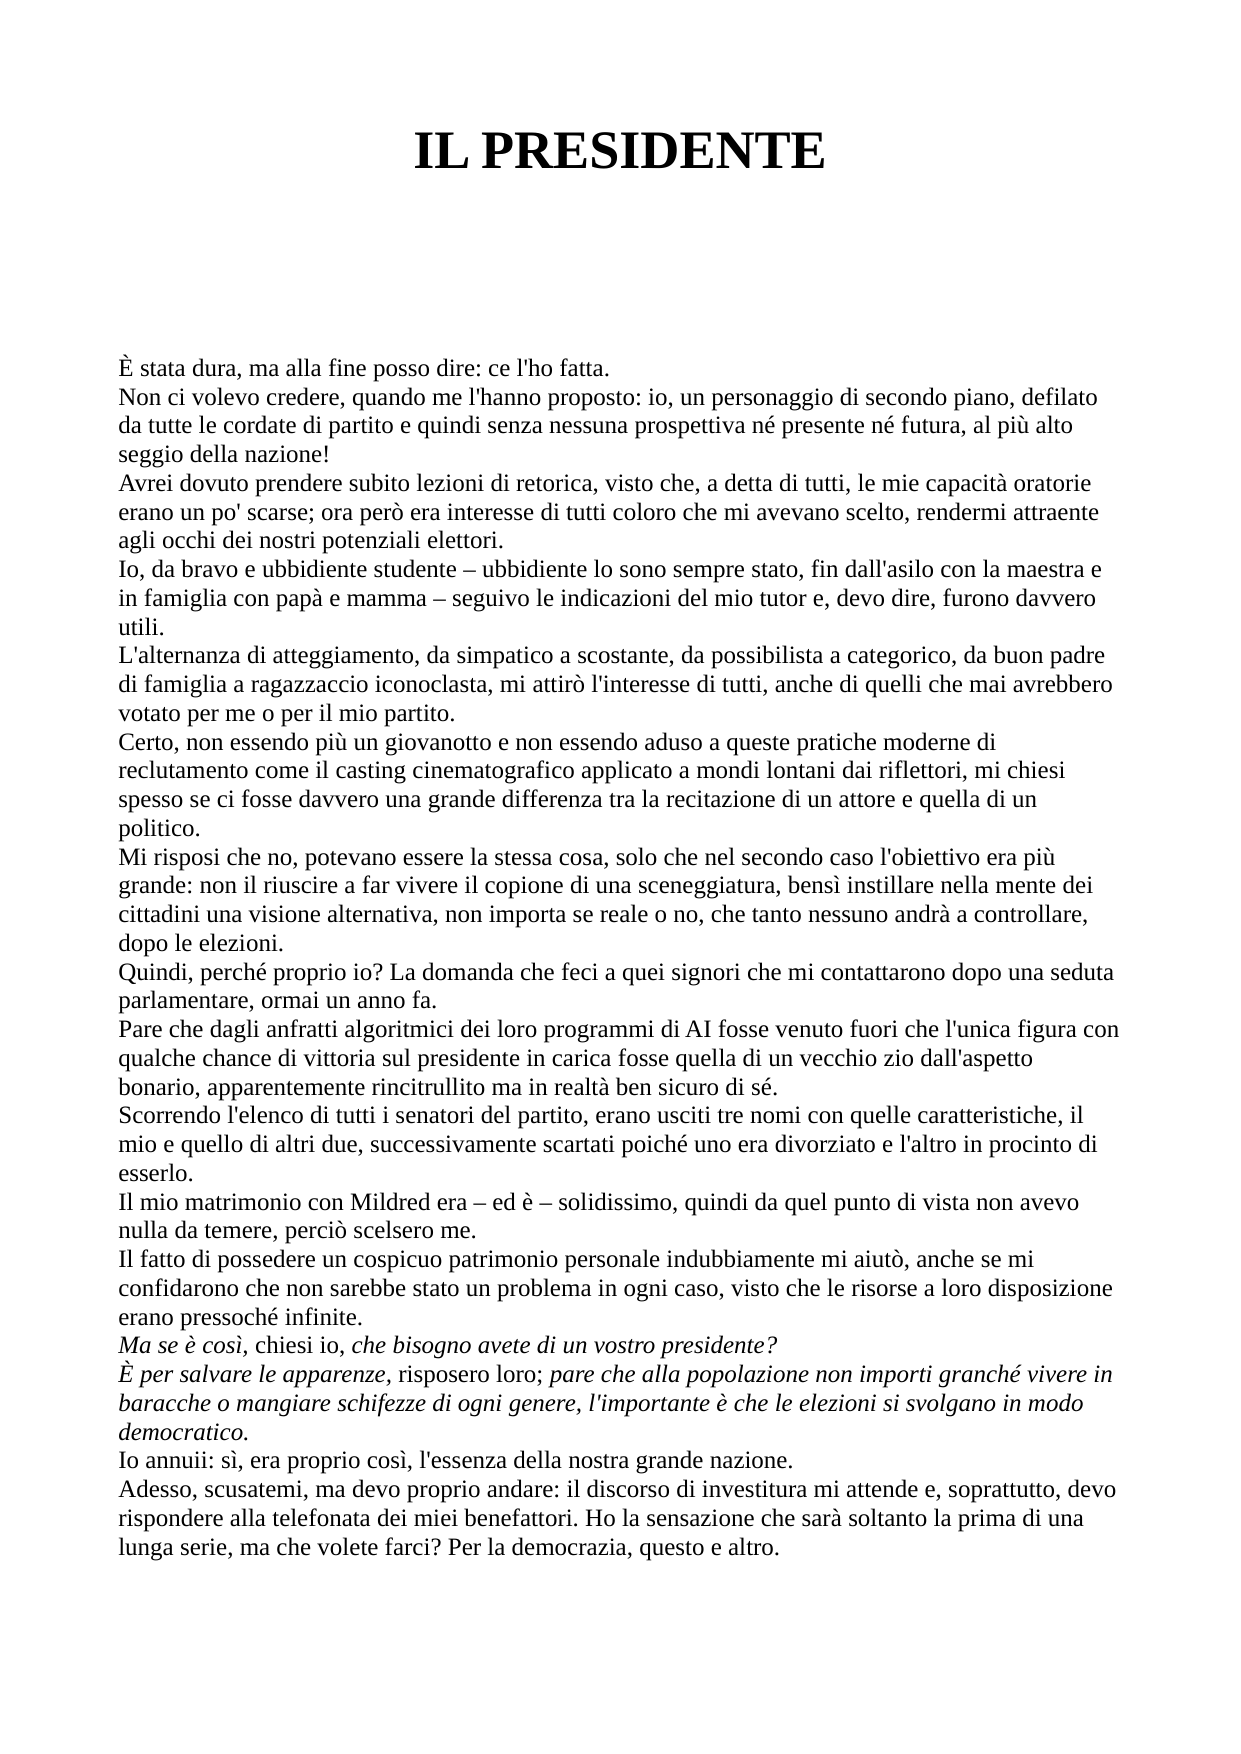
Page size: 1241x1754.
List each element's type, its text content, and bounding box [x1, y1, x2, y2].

text IL PRESIDENTE [118, 118, 1122, 180]
text Pare che dagli anfratti algoritmici dei loro programmi di AI fosse venuto fuori che l'unica figura con qualche chance di vittoria sul presidente in carica fosse quella di un vecchio zio dall'aspetto bonario, apparentemente rincitrullito ma in realtà ben sicuro di sé. [118, 1014, 1122, 1100]
text Scorrendo l'elenco di tutti i senatori del partito, erano usciti tre nomi con quelle caratteristiche, il mio e quello di altri due, successivamente scartati poiché uno era divorziato e l'altro in procinto di esserlo. [118, 1100, 1122, 1187]
text È stata dura, ma alla fine posso dire: ce l'ho fatta. [118, 353, 1122, 382]
text Io annuii: sì, era proprio così, l'essenza della nostra grande nazione. [118, 1445, 1122, 1474]
text Mi risposi che no, potevano essere la stessa cosa, solo che nel secondo caso l'obiettivo era più grande: non il riuscire a far vivere il copione di una sceneggiatura, bensì instillare nella mente dei cittadini una visione alternativa, non importa se reale o no, che tanto nessuno andrà a controllare, dopo le elezioni. [118, 842, 1122, 957]
text Il fatto di possedere un cospicuo patrimonio personale indubbiamente mi aiutò, anche se mi confidarono che non sarebbe stato un problema in ogni caso, visto che le risorse a loro disposizione erano pressoché infinite. [118, 1244, 1122, 1330]
text Non ci volevo credere, quando me l'hanno proposto: io, un personaggio di secondo piano, defilato da tutte le cordate di partito e quindi senza nessuna prospettiva né presente né futura, al più alto seggio della nazione! [118, 382, 1122, 468]
text È per salvare le apparenze, risposero loro; pare che alla popolazione non importi granché vivere in baracche o mangiare schifezze di ogni genere, l'importante è che le elezioni si svolgano in modo democratico. [118, 1359, 1122, 1445]
text Certo, non essendo più un giovanotto e non essendo aduso a queste pratiche moderne di reclutamento come il casting cinematografico applicato a mondi lontani dai riflettori, mi chiesi spesso se ci fosse davvero una grande differenza tra la recitazione di un attore e quella di un politico. [118, 727, 1122, 842]
text Il mio matrimonio con Mildred era – ed è – solidissimo, quindi da quel punto di vista non avevo nulla da temere, perciò scelsero me. [118, 1187, 1122, 1244]
text Adesso, scusatemi, ma devo proprio andare: il discorso di investitura mi attende e, soprattutto, devo rispondere alla telefonata dei miei benefattori. Ho la sensazione che sarà soltanto la prima di una lunga serie, ma che volete farci? Per la democrazia, questo e altro. [118, 1474, 1122, 1560]
text Avrei dovuto prendere subito lezioni di retorica, visto che, a detta di tutti, le mie capacità oratorie erano un po' scarse; ora però era interesse di tutti coloro che mi avevano scelto, rendermi attraente agli occhi dei nostri potenziali elettori. [118, 468, 1122, 554]
text Io, da bravo e ubbidiente studente – ubbidiente lo sono sempre stato, fin dall'asilo con la maestra e in famiglia con papà e mamma – seguivo le indicazioni del mio tutor e, devo dire, furono davvero utili. [118, 554, 1122, 640]
text Ma se è così, chiesi io, che bisogno avete di un vostro presidente? [118, 1330, 1122, 1359]
text Quindi, perché proprio io? La domanda che feci a quei signori che mi contattarono dopo una seduta parlamentare, ormai un anno fa. [118, 957, 1122, 1014]
text L'alternanza di atteggiamento, da simpatico a scostante, da possibilista a categorico, da buon padre di famiglia a ragazzaccio iconoclasta, mi attirò l'interesse di tutti, anche di quelli che mai avrebbero votato per me o per il mio partito. [118, 640, 1122, 727]
